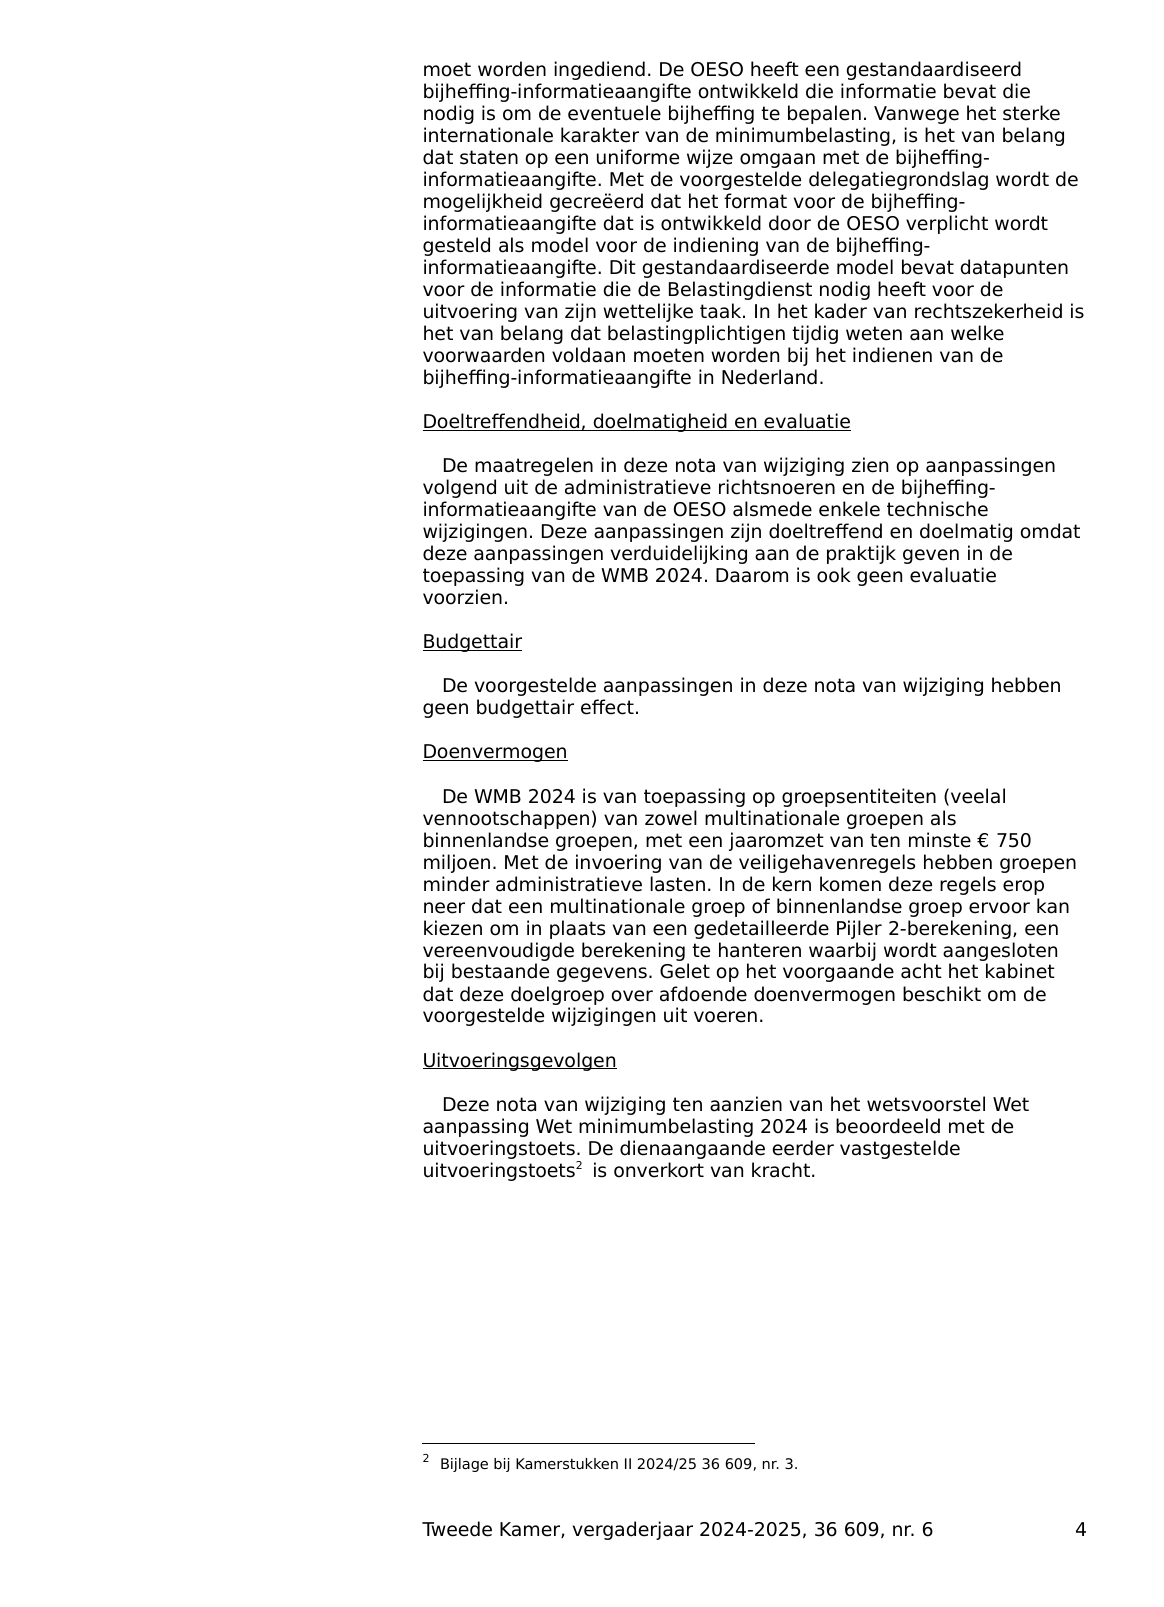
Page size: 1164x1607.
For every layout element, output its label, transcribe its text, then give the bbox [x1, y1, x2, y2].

text Deze nota van wijziging ten aanzien van het wetsvoorstel Wet aanpassing Wet minimumbelasting 2024 is beoordeeld met de uitvoeringstoets. De dienaangaande eerder vastgestelde uitvoeringstoets is onverkort van kracht. [422, 1094, 1087, 1182]
text Bijlage bij Kamerstukken II 2024/25 36 609, nr. 3. [422, 1452, 1087, 1474]
subtitle Uitvoeringsgevolgen [422, 1049, 1087, 1072]
subtitle Doenvermogen [422, 741, 1087, 763]
text De WMB 2024 is van toepassing op groepsentiteiten (veelal vennootschappen) van zowel multinationale groepen als binnenlandse groepen, met een jaaromzet van ten minste € 750 miljoen. Met de invoering van de veiligehavenregels hebben groepen minder administratieve lasten. In de kern komen deze regels erop neer dat een multinationale groep of binnenlandse groep ervoor kan kiezen om in plaats van een gedetailleerde Pijler 2-berekening, een vereenvoudigde berekening te hanteren waarbij wordt aangesloten bij bestaande gegevens. Gelet op het voorgaande acht het kabinet dat deze doelgroep over afdoende doenvermogen beschikt om de voorgestelde wijzigingen uit voeren. [422, 786, 1087, 1027]
text De voorgestelde aanpassingen in deze nota van wijziging hebben geen budgettair effect. [422, 675, 1087, 719]
text De maatregelen in deze nota van wijziging zien op aanpassingen volgend uit de administratieve richtsnoeren en de bijheffing-informatieaangifte van de OESO alsmede enkele technische wijzigingen. Deze aanpassingen zijn doeltreffend en doelmatig omdat deze aanpassingen verduidelijking aan de praktijk geven in de toepassing van de WMB 2024. Daarom is ook geen evaluatie voorzien. [422, 455, 1087, 609]
subtitle Doeltreffendheid, doelmatigheid en evaluatie [422, 411, 1087, 433]
subtitle Budgettair [422, 631, 1087, 653]
text moet worden ingediend. De OESO heeft een gestandaardiseerd bijheffing-informatieaangifte ontwikkeld die informatie bevat die nodig is om de eventuele bijheffing te bepalen. Vanwege het sterke internationale karakter van de minimumbelasting, is het van belang dat staten op een uniforme wijze omgaan met de bijheffing-informatieaangifte. Met de voorgestelde delegatiegrondslag wordt de mogelijkheid gecreëerd dat het format voor de bijheffing-informatieaangifte dat is ontwikkeld door de OESO verplicht wordt gesteld als model voor de indiening van de bijheffing-informatieaangifte. Dit gestandaardiseerde model bevat datapunten voor de informatie die de Belastingdienst nodig heeft voor de uitvoering van zijn wettelijke taak. In het kader van rechtszekerheid is het van belang dat belastingplichtigen tijdig weten aan welke voorwaarden voldaan moeten worden bij het indienen van de bijheffing-informatieaangifte in Nederland. [422, 59, 1087, 389]
